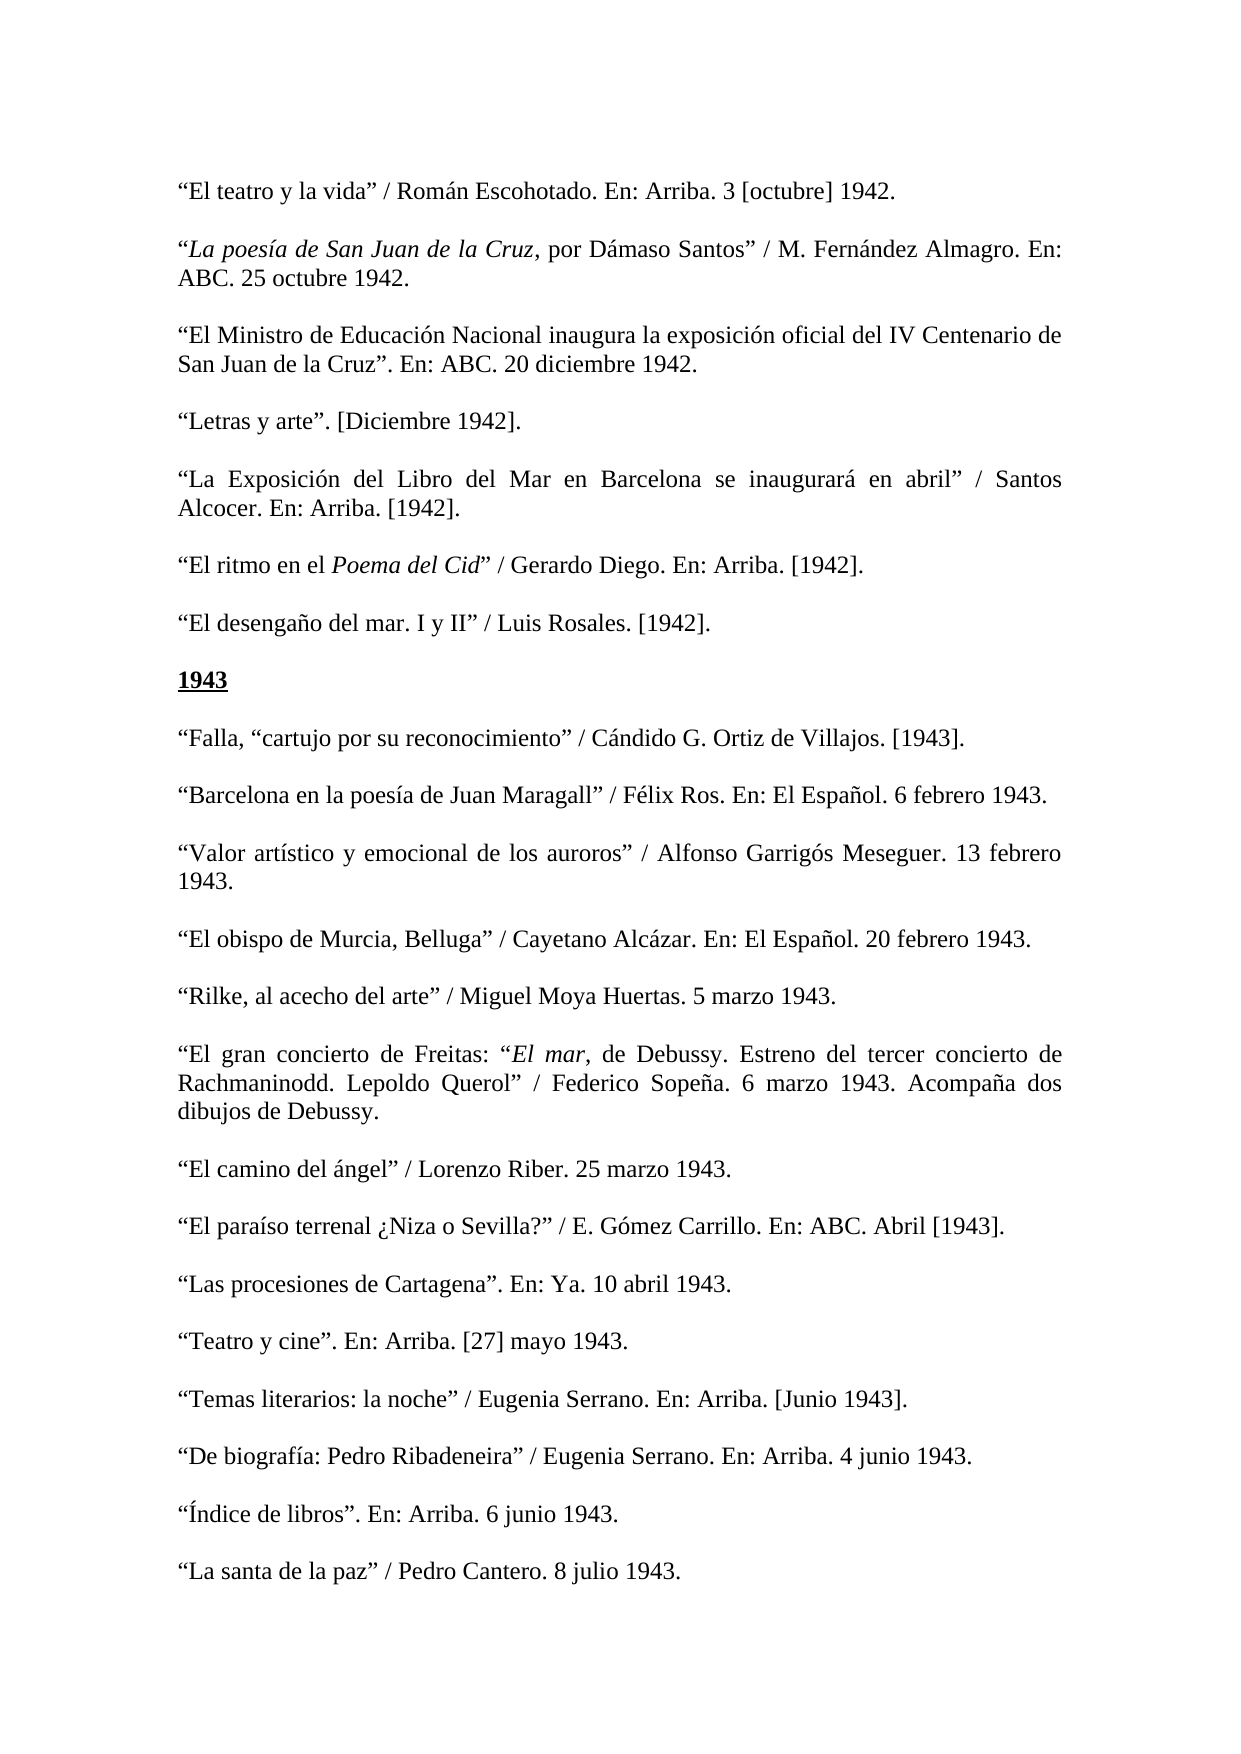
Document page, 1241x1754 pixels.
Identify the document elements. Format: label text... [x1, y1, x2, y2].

text “Índice de libros”. En: Arriba. 6 junio 1943. [177, 1499, 1063, 1528]
text “Valor artístico y emocional de los auroros” / Alfonso Garrigós Meseguer. 13 febrero 1943. [177, 838, 1063, 895]
text “La Exposición del Libro del Mar en Barcelona se inaugurará en abril” / Santos Alcocer. En: Arriba. [1942]. [177, 464, 1063, 521]
text “De biografía: Pedro Ribadeneira” / Eugenia Serrano. En: Arriba. 4 junio 1943. [177, 1441, 1063, 1470]
text “Rilke, al acecho del arte” / Miguel Moya Huertas. 5 marzo 1943. [177, 981, 1063, 1010]
text “Falla, “cartujo por su reconocimiento” / Cándido G. Ortiz de Villajos. [1943]. [177, 723, 1063, 751]
text “El gran concierto de Freitas: “El mar, de Debussy. Estreno del tercer concierto de Rachmaninodd. Lepoldo Querol” / Federico Sopeña. 6 marzo 1943. Acompaña dos dibujos de Debussy. [177, 1039, 1063, 1125]
text “Temas literarios: la noche” / Eugenia Serrano. En: Arriba. [Junio 1943]. [177, 1384, 1063, 1413]
text 1943 [177, 665, 1063, 694]
text “El camino del ángel” / Lorenzo Riber. 25 marzo 1943. [177, 1154, 1063, 1183]
text “El Ministro de Educación Nacional inaugura la exposición oficial del IV Centenario de San Juan de la Cruz”. En: ABC. 20 diciembre 1942. [177, 320, 1063, 378]
text “Teatro y cine”. En: Arriba. [27] mayo 1943. [177, 1326, 1063, 1355]
text “El ritmo en el Poema del Cid” / Gerardo Diego. En: Arriba. [1942]. [177, 550, 1063, 579]
text “La poesía de San Juan de la Cruz, por Dámaso Santos” / M. Fernández Almagro. En: ABC. 25 octubre 1942. [177, 234, 1063, 291]
text “Letras y arte”. [Diciembre 1942]. [177, 406, 1063, 435]
text “La santa de la paz” / Pedro Cantero. 8 julio 1943. [177, 1556, 1063, 1585]
text “Las procesiones de Cartagena”. En: Ya. 10 abril 1943. [177, 1269, 1063, 1298]
text “El desengaño del mar. I y II” / Luis Rosales. [1942]. [177, 608, 1063, 636]
text “El paraíso terrenal ¿Niza o Sevilla?” / E. Gómez Carrillo. En: ABC. Abril [1943]. [177, 1211, 1063, 1240]
text “El teatro y la vida” / Román Escohotado. En: Arriba. 3 [octubre] 1942. [177, 176, 1063, 205]
text “Barcelona en la poesía de Juan Maragall” / Félix Ros. En: El Español. 6 febrero 1943. [177, 780, 1063, 809]
text “El obispo de Murcia, Belluga” / Cayetano Alcázar. En: El Español. 20 febrero 1943. [177, 924, 1063, 953]
